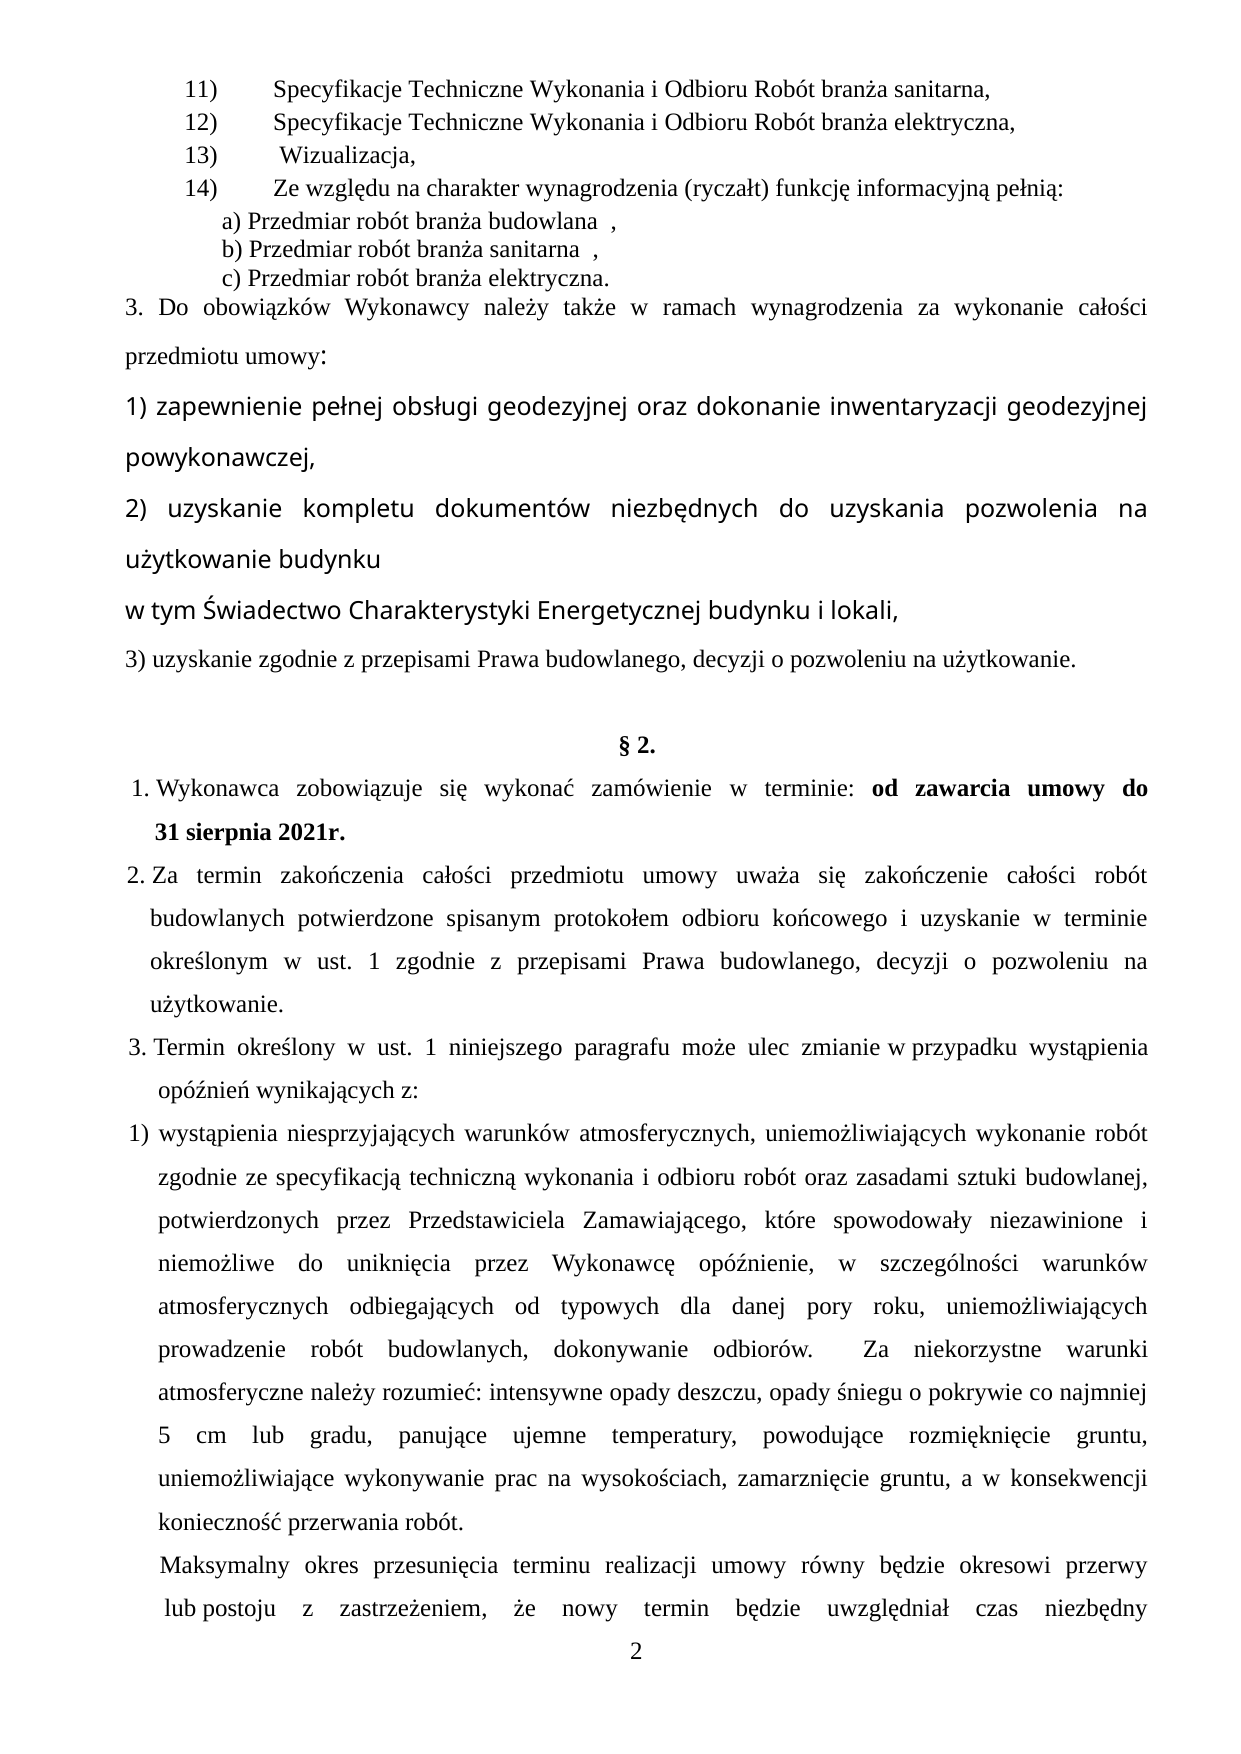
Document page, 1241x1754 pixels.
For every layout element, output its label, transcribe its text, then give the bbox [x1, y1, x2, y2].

list Ze względu na charakter wynagrodzenia (ryczałt) funkcję informacyjną pełnią: [184, 173, 1148, 202]
text c) Przedmiar robót branża elektryczna. [184, 263, 1148, 292]
text Maksymalny okres przesunięcia terminu realizacji umowy równy będzie okresowi przerwy lub postoju z zastrzeżeniem, że nowy termin będzie uwzględniał czas niezbędny [159, 1550, 1148, 1622]
text a) Przedmiar robót branża budowlana , [184, 206, 1148, 234]
list Za termin zakończenia całości przedmiotu umowy uważa się zakończenie całości robót budowlanych potwierdzone spisanym protokołem odbioru końcowego i uzyskanie w terminie określonym w ust. 1 zgodnie z przepisami Prawa budowlanego, decyzji o pozwoleniu na użytkowanie. [127, 860, 1148, 1018]
list Specyfikacje Techniczne Wykonania i Odbioru Robót branża sanitarna, [184, 74, 1148, 102]
text 1) zapewnienie pełnej obsługi geodezyjnej oraz dokonanie inwentaryzacji geodezyjnej powykonawczej, [125, 389, 1148, 474]
text § 2. [125, 730, 1148, 759]
list Wykonawca zobowiązuje się wykonać zamówienie w terminie: od zawarcia umowy do 31 sierpnia 2021r. [131, 773, 1148, 845]
text b) Przedmiar robót branża sanitarna , [184, 234, 1148, 263]
list Specyfikacje Techniczne Wykonania i Odbioru Robót branża elektryczna, [184, 107, 1148, 136]
list Wizualizacja, [184, 140, 1148, 168]
text 1) wystąpienia niesprzyjających warunków atmosferycznych, uniemożliwiających wykonanie robót zgodnie ze specyfikacją techniczną wykonania i odbioru robót oraz zasadami sztuki budowlanej, potwierdzonych przez Przedstawiciela Zamawiającego, które spowodowały niezawinione i niemożliwe do uniknięcia przez Wykonawcę opóźnienie, w szczególności warunków atmosferycznych odbiegających od typowych dla danej pory roku, uniemożliwiających prowadzenie robót budowlanych, dokonywanie odbiorów. Za niekorzystne warunki atmosferyczne należy rozumieć: intensywne opady deszczu, opady śniegu o pokrywie co najmniej 5 cm lub gradu, panujące ujemne temperatury, powodujące rozmięknięcie gruntu, uniemożliwiające wykonywanie prac na wysokościach, zamarznięcie gruntu, a w konsekwencji konieczność przerwania robót. [128, 1118, 1148, 1535]
text w tym Świadectwo Charakterystyki Energetycznej budynku i lokali, [125, 593, 1148, 627]
list Termin określony w ust. 1 niniejszego paragrafu może ulec zmianie w przypadku wystąpienia opóźnień wynikających z: [128, 1032, 1148, 1104]
text 3) uzyskanie zgodnie z przepisami Prawa budowlanego, decyzji o pozwoleniu na użytkowanie. [125, 644, 1148, 673]
text 2) uzyskanie kompletu dokumentów niezbędnych do uzyskania pozwolenia na użytkowanie budynku [125, 491, 1148, 576]
text 3. Do obowiązków Wykonawcy należy także w ramach wynagrodzenia za wykonanie całości przedmiotu umowy: [125, 292, 1148, 372]
